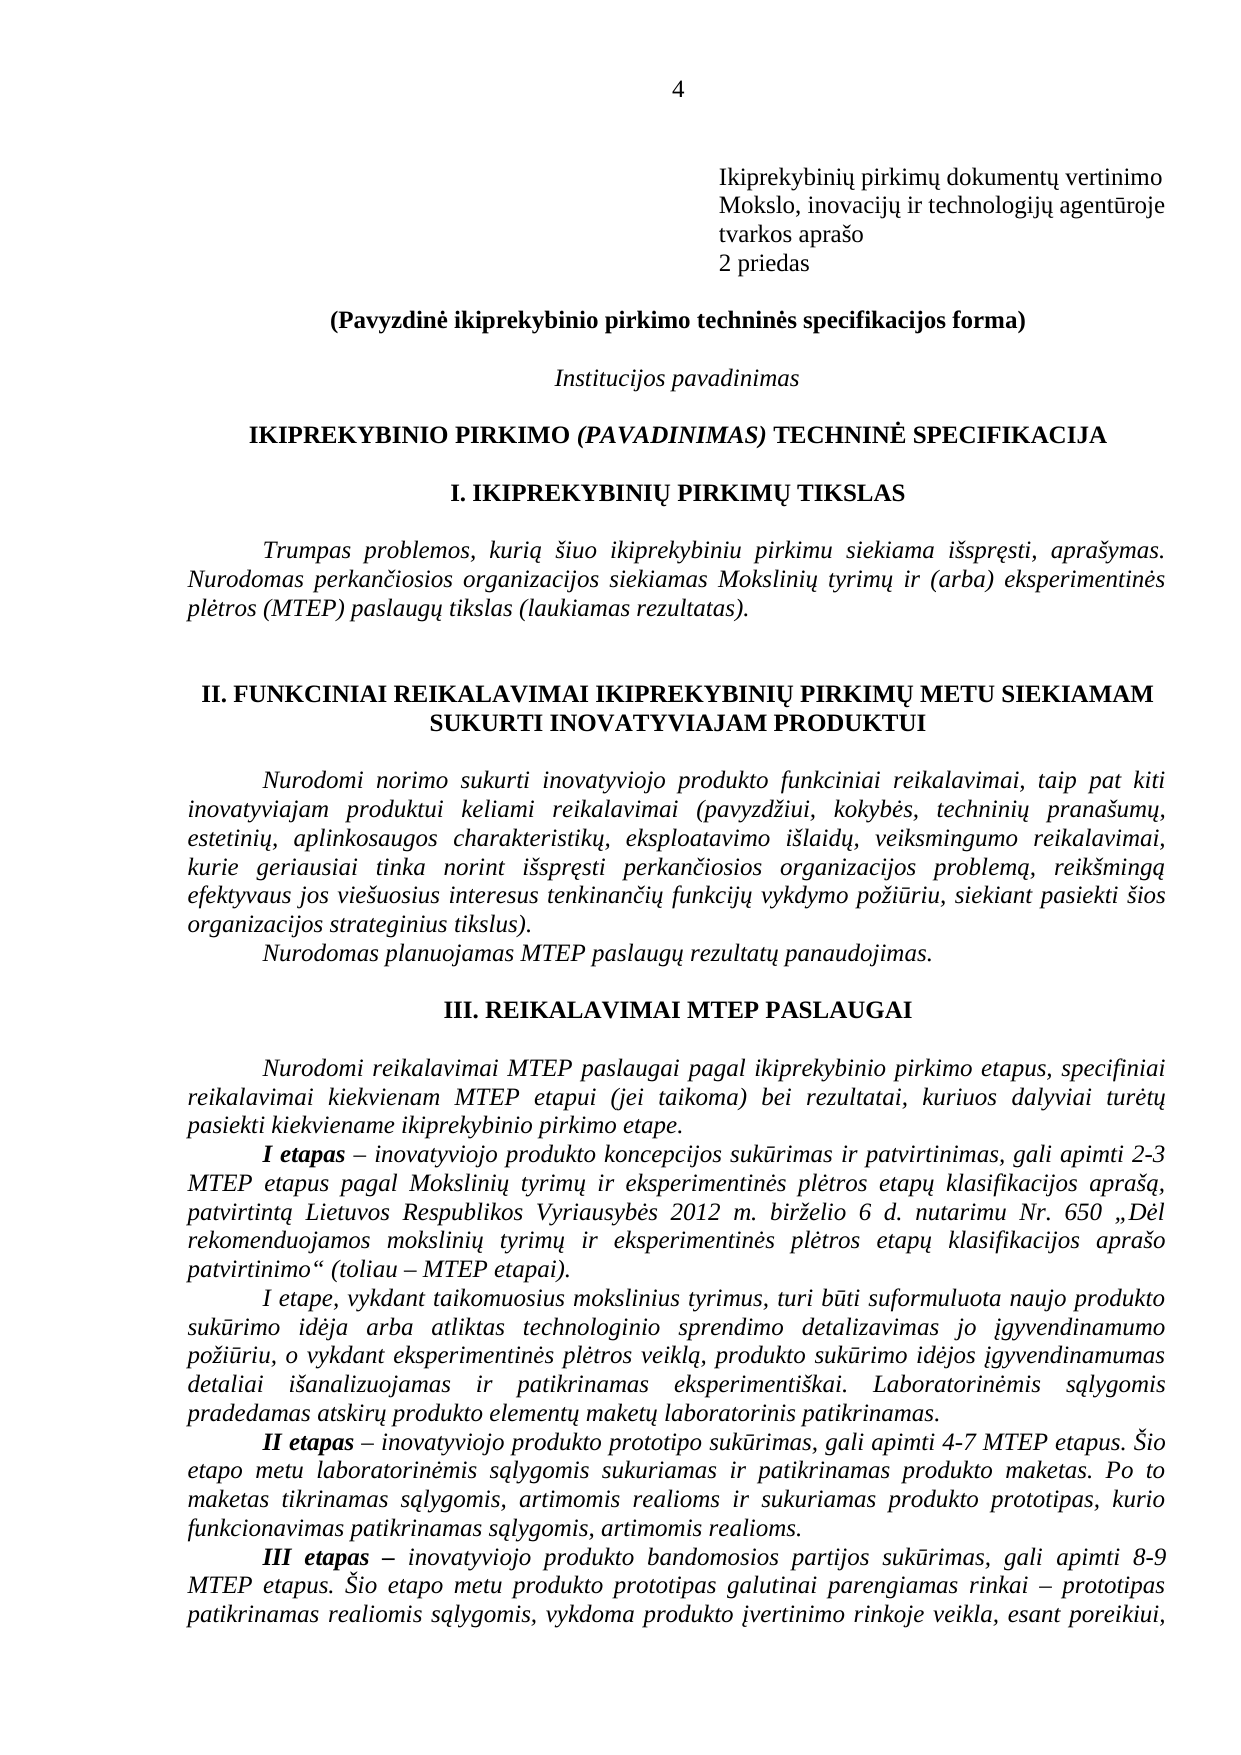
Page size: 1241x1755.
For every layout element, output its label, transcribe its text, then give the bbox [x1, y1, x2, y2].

text (Pavyzdinė ikiprekybinio pirkimo techninės specifikacijos forma) [187, 305, 1169, 334]
text II etapas – inovatyviojo produkto prototipo sukūrimas, gali apimti 4-7 MTEP etapus. Šio etapo metu laboratorinėmis sąlygomis sukuriamas ir patikrinamas produkto maketas. Po to maketas tikrinamas sąlygomis, artimomis realioms ir sukuriamas produkto prototipas, kurio funkcionavimas patikrinamas sąlygomis, artimomis realioms. [187, 1427, 1169, 1542]
text Ikiprekybinių pirkimų dokumentų vertinimo [719, 162, 1169, 190]
text I. IKIPREKYBINIŲ PIRKIMŲ TIKSLAS [187, 478, 1169, 507]
text I etape, vykdant taikomuosius mokslinius tyrimus, turi būti suformuluota naujo produkto sukūrimo idėja arba atliktas technologinio sprendimo detalizavimas jo įgyvendinamumo požiūriu, o vykdant eksperimentinės plėtros veiklą, produkto sukūrimo idėjos įgyvendinamumas detaliai išanalizuojamas ir patikrinamas eksperimentiškai. Laboratorinėmis sąlygomis pradedamas atskirų produkto elementų maketų laboratorinis patikrinamas. [187, 1283, 1169, 1427]
text III etapas – inovatyviojo produkto bandomosios partijos sukūrimas, gali apimti 8-9 MTEP etapus. Šio etapo metu produkto prototipas galutinai parengiamas rinkai – prototipas patikrinamas realiomis sąlygomis, vykdoma produkto įvertinimo rinkoje veikla, esant poreikiui, [187, 1542, 1169, 1628]
text III. REIKALAVIMAI MTEP PASLAUGAI [187, 995, 1169, 1024]
text tvarkos aprašo [719, 219, 1169, 248]
text Mokslo, inovacijų ir technologijų agentūroje [719, 190, 1169, 219]
text I etapas – inovatyviojo produkto koncepcijos sukūrimas ir patvirtinimas, gali apimti 2-3 MTEP etapus pagal Mokslinių tyrimų ir eksperimentinės plėtros etapų klasifikacijos aprašą, patvirtintą Lietuvos Respublikos Vyriausybės 2012 m. birželio 6 d. nutarimu Nr. 650 „Dėl rekomenduojamos mokslinių tyrimų ir eksperimentinės plėtros etapų klasifikacijos aprašo patvirtinimo“ (toliau – MTEP etapai). [187, 1139, 1169, 1283]
text Trumpas problemos, kurią šiuo ikiprekybiniu pirkimu siekiama išspręsti, aprašymas. Nurodomas perkančiosios organizacijos siekiamas Mokslinių tyrimų ir (arba) eksperimentinės plėtros (MTEP) paslaugų tikslas (laukiamas rezultatas). [187, 535, 1169, 622]
text II. FUNKCINIAI REIKALAVIMAI IKIPREKYBINIŲ PIRKIMŲ METU SIEKIAMAM SUKURTI INOVATYVIAJAM PRODUKTUI [187, 679, 1169, 737]
text 2 priedas [719, 248, 1169, 277]
text Institucijos pavadinimas [187, 363, 1169, 392]
text Nurodomi norimo sukurti inovatyviojo produkto funkciniai reikalavimai, taip pat kiti inovatyviajam produktui keliami reikalavimai (pavyzdžiui, kokybės, techninių pranašumų, estetinių, aplinkosaugos charakteristikų, eksploatavimo išlaidų, veiksmingumo reikalavimai, kurie geriausiai tinka norint išspręsti perkančiosios organizacijos problemą, reikšmingą efektyvaus jos viešuosius interesus tenkinančių funkcijų vykdymo požiūriu, siekiant pasiekti šios organizacijos strateginius tikslus). [187, 765, 1169, 938]
text IKIPREKYBINIO PIRKIMO (PAVADINIMAS) TECHNINĖ SPECIFIKACIJA [187, 420, 1169, 449]
text Nurodomi reikalavimai MTEP paslaugai pagal ikiprekybinio pirkimo etapus, specifiniai reikalavimai kiekvienam MTEP etapui (jei taikoma) bei rezultatai, kuriuos dalyviai turėtų pasiekti kiekviename ikiprekybinio pirkimo etape. [187, 1053, 1169, 1139]
text Nurodomas planuojamas MTEP paslaugų rezultatų panaudojimas. [187, 938, 1169, 967]
